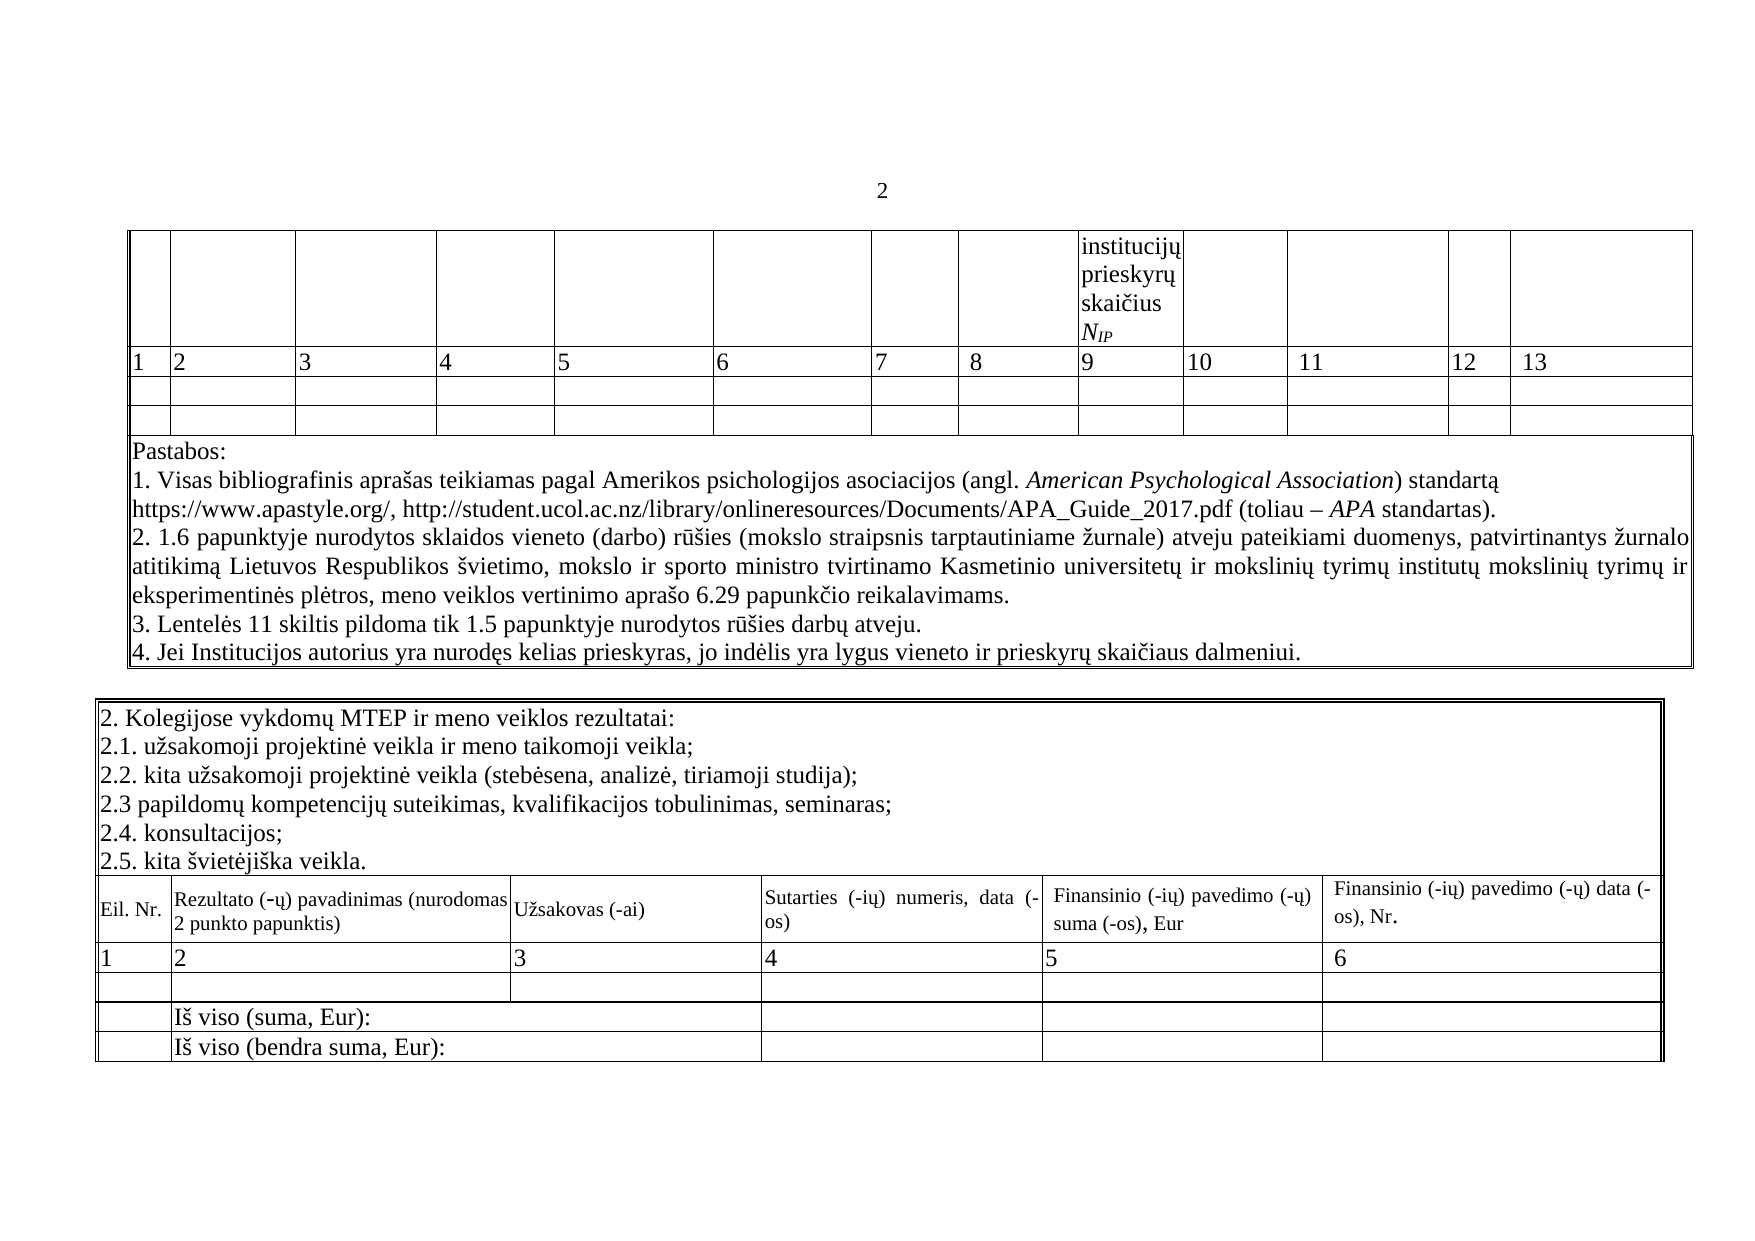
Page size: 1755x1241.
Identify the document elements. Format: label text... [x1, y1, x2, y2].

table_cell [872, 231, 958, 346]
table_cell [959, 406, 1078, 435]
table_cell [1449, 406, 1510, 435]
table_cell [762, 973, 1042, 1001]
table_cell 3 [296, 347, 436, 376]
table_cell Finansinio (-ių) pavedimo (-ų) data (-os), Nr. [1323, 876, 1660, 942]
table_cell [296, 231, 436, 346]
table_cell [99, 1003, 171, 1031]
table_cell [437, 231, 554, 346]
table_cell [131, 406, 170, 435]
table_cell [555, 406, 713, 435]
table_cell [511, 973, 761, 1001]
table_cell [714, 377, 871, 405]
table_cell [959, 231, 1078, 346]
table_cell [1043, 973, 1322, 1001]
table_cell [1511, 406, 1692, 435]
table_cell Iš viso (suma, Eur): [172, 1003, 761, 1031]
table_cell [131, 377, 170, 405]
table_cell [1511, 377, 1692, 405]
table_cell [1323, 973, 1660, 1001]
table_cell 6 [1323, 943, 1660, 972]
table_cell 12 [1449, 347, 1510, 376]
table_cell [872, 377, 958, 405]
table_cell [714, 406, 871, 435]
table_cell 5 [1043, 943, 1322, 972]
table_cell 5 [555, 347, 713, 376]
table_cell [762, 1003, 1042, 1031]
table_cell 8 [959, 347, 1078, 376]
table_cell [1323, 1003, 1660, 1031]
table_cell Sutarties (-ių) numeris, data (-os) [762, 876, 1042, 942]
table_cell [99, 1032, 171, 1061]
table_cell 7 [872, 347, 958, 376]
table_cell [762, 1032, 1042, 1061]
table_cell [555, 231, 713, 346]
table_cell 9 [1079, 347, 1183, 376]
table_cell institucijų prieskyrų skaičius NIP [1079, 231, 1183, 346]
table_cell [872, 406, 958, 435]
table_cell [171, 377, 295, 405]
table_cell [437, 406, 554, 435]
table_cell 1 [131, 347, 170, 376]
table_cell Eil. Nr. [99, 876, 171, 942]
table_cell [99, 973, 171, 1001]
table_cell [172, 973, 510, 1001]
table_cell [1323, 1032, 1660, 1061]
table_cell [171, 406, 295, 435]
table_cell Užsakovas (-ai) [511, 876, 761, 942]
table_cell [1079, 377, 1183, 405]
table_cell [1288, 231, 1448, 346]
table_cell [714, 231, 871, 346]
table_cell Pastabos: 1. Visas bibliografinis aprašas teikiamas pagal Amerikos psichologijos asociacijos (angl. American Psychological Association) standartą https://www.apastyle.org/, http://student.ucol.ac.nz/library/onlineresources/Documents/APA_Guide_2017.pdf (toliau – APA standartas). 2. 1.6 papunktyje nurodytos sklaidos vieneto (darbo) rūšies (mokslo straipsnis tarptautiniame žurnale) atveju pateikiami duomenys, patvirtinantys žurnalo atitikimą Lietuvos Respublikos švietimo, mokslo ir sporto ministro tvirtinamo Kasmetinio universitetų ir mokslinių tyrimų institutų mokslinių tyrimų ir eksperimentinės plėtros, meno veiklos vertinimo aprašo 6.29 papunkčio reikalavimams. 3. Lentelės 11 skiltis pildoma tik 1.5 papunktyje nurodytos rūšies darbų atveju. 4. Jei Institucijos autorius yra nurodęs kelias prieskyras, jo indėlis yra lygus vieneto ir prieskyrų skaičiaus dalmeniui. [131, 436, 1691, 666]
table_cell [131, 231, 170, 346]
table_cell [1043, 1003, 1322, 1031]
table_cell 10 [1184, 347, 1287, 376]
table_cell 4 [437, 347, 554, 376]
table_cell [171, 231, 295, 346]
table_cell 6 [714, 347, 871, 376]
table_cell [1043, 1032, 1322, 1061]
table_cell [1184, 406, 1287, 435]
table_cell [1079, 406, 1183, 435]
table_cell [296, 377, 436, 405]
table_cell 4 [762, 943, 1042, 972]
table_cell [555, 377, 713, 405]
table_cell 3 [511, 943, 761, 972]
table_cell 2 [171, 347, 295, 376]
table_cell [1449, 377, 1510, 405]
table_cell 11 [1288, 347, 1448, 376]
table_header 2. Kolegijose vykdomų MTEP ir meno veiklos rezultatai: 2.1. užsakomoji projektinė veikla ir meno taikomoji veikla; 2.2. kita užsakomoji projektinė veikla (stebėsena, analizė, tiriamoji studija); 2.3 papildomų kompetencijų suteikimas, kvalifikacijos tobulinimas, seminaras; 2.4. konsultacijos; 2.5. kita švietėjiška veikla. [99, 703, 1660, 875]
table_cell 13 [1511, 347, 1692, 376]
table_cell [1184, 231, 1287, 346]
table_cell [296, 406, 436, 435]
table_cell Iš viso (bendra suma, Eur): [172, 1032, 761, 1061]
table_cell 1 [99, 943, 171, 972]
table_cell Finansinio (-ių) pavedimo (-ų) suma (-os), Eur [1043, 876, 1322, 942]
table_cell [1288, 377, 1448, 405]
table_cell [1511, 231, 1692, 346]
table_cell [959, 377, 1078, 405]
table_cell [437, 377, 554, 405]
table_cell 2 [172, 943, 510, 972]
table_cell Rezultato (-ų) pavadinimas (nurodomas 2 punkto papunktis) [172, 876, 510, 942]
table_cell [1449, 231, 1510, 346]
table_cell [1184, 377, 1287, 405]
table_cell [1288, 406, 1448, 435]
